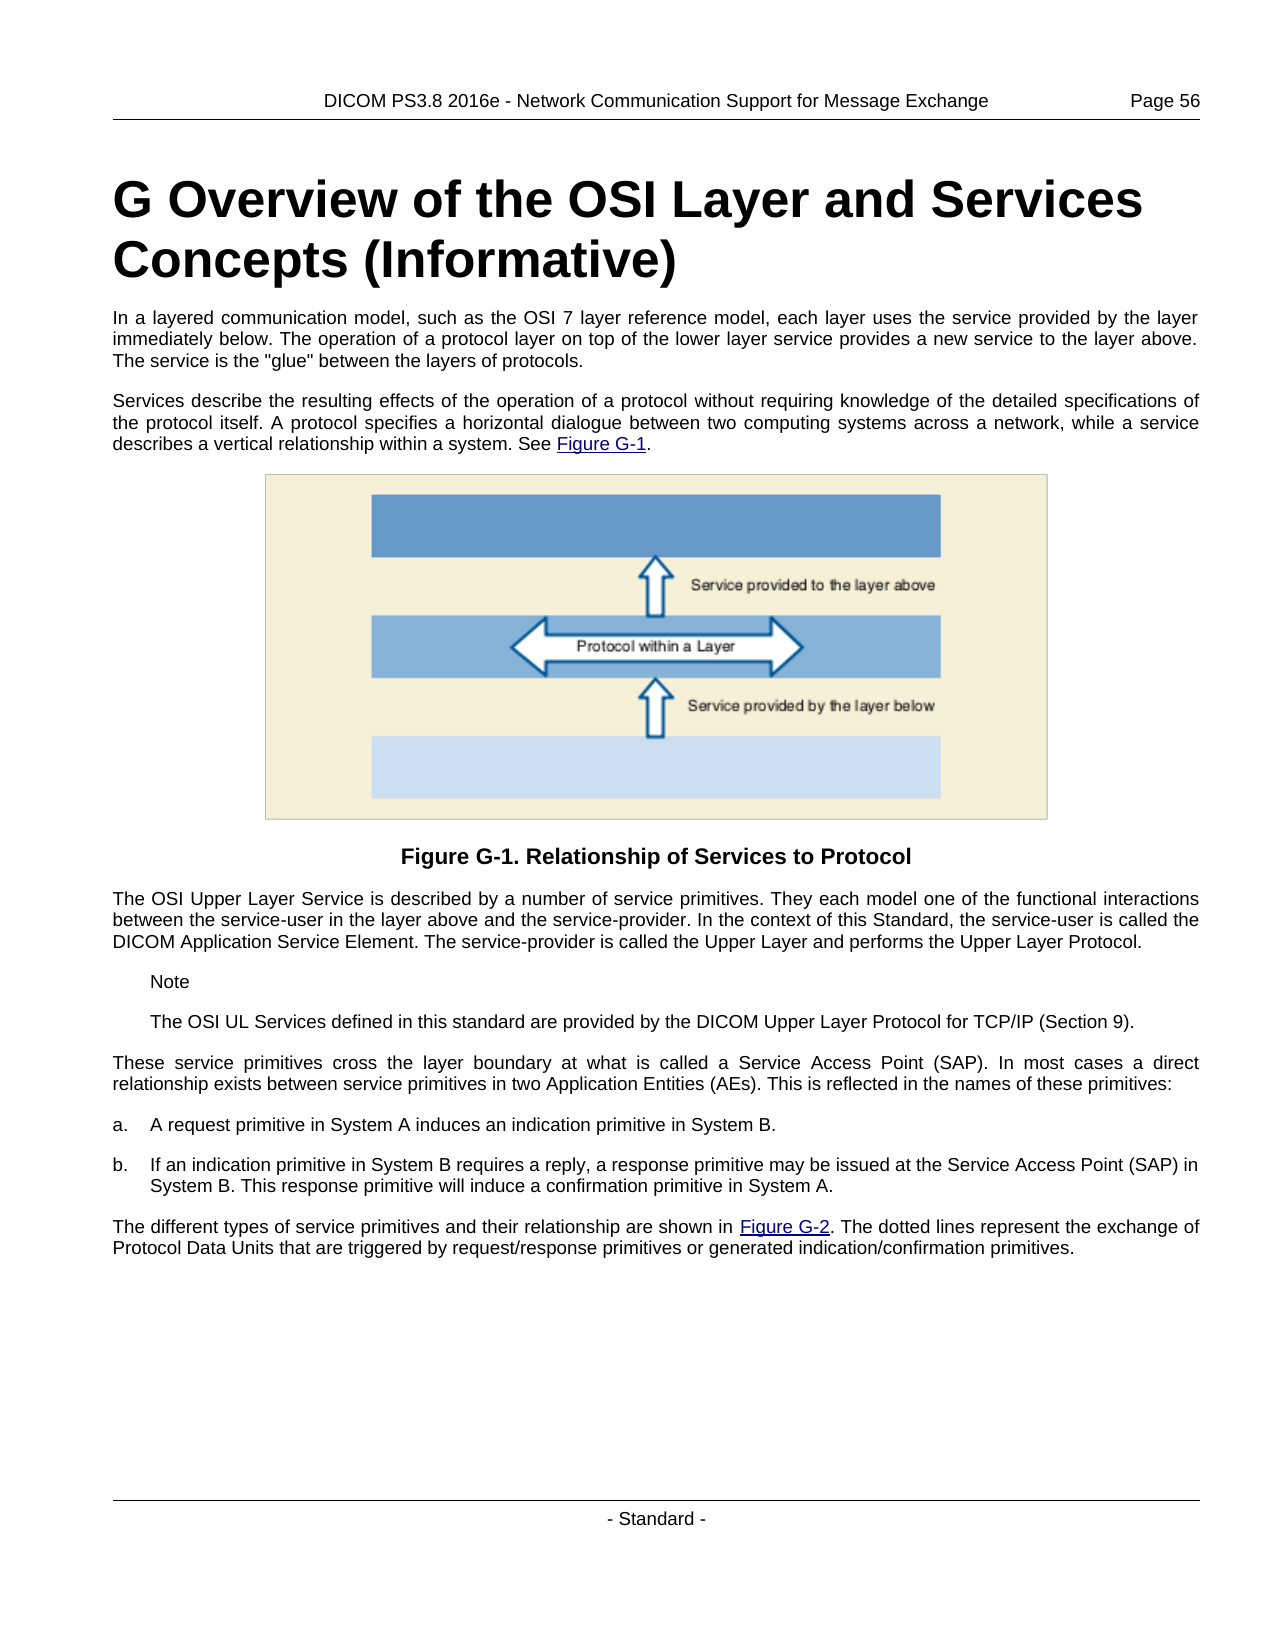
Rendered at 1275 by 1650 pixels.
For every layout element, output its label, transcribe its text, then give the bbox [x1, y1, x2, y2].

text Services describe the resulting effects of the operation of a protocol without requiring knowledge of the detailed specifications of the protocol itself. A protocol specifies a horizontal dialogue between two computing systems across a network, while a service describes a vertical relationship within a system. See Figure G-1. [112, 390, 1200, 455]
list A request primitive in System A induces an indication primitive in System B. [112, 1113, 1200, 1135]
picture [264, 473, 1049, 821]
text The OSI UL Services defined in this standard are provided by the DICOM Upper Layer Protocol for TCP/IP (Section 9). [150, 1011, 1162, 1033]
text These service primitives cross the layer boundary at what is called a Service Access Point (SAP). In most cases a direct relationship exists between service primitives in two Application Entities (AEs). This is reflected in the names of these primitives: [112, 1052, 1200, 1095]
list If an indication primitive in System B requires a reply, a response primitive may be issued at the Service Access Point (SAP) in System B. This response primitive will induce a confirmation primitive in System A. [112, 1154, 1200, 1197]
text In a layered communication model, such as the OSI 7 layer reference model, each layer uses the service provided by the layer immediately below. The operation of a protocol layer on top of the lower layer service provides a new service to the layer above. The service is the "glue" between the layers of protocols. [112, 307, 1200, 371]
text The OSI Upper Layer Service is described by a number of service primitives. They each model one of the functional interactions between the service-user in the layer above and the service-provider. In the context of this Standard, the service-user is called the DICOM Application Service Element. The service-provider is called the Upper Layer and performs the Upper Layer Protocol. [112, 887, 1200, 952]
text Figure G-1. Relationship of Services to Protocol [112, 843, 1200, 869]
text The different types of service primitives and their relationship are shown in Figure G-2. The dotted lines represent the exchange of Protocol Data Units that are triggered by request/response primitives or generated indication/confirmation primitives. [112, 1216, 1200, 1259]
text Note [150, 971, 1162, 992]
text G Overview of the OSI Layer and Services Concepts (Informative) [112, 169, 1200, 288]
